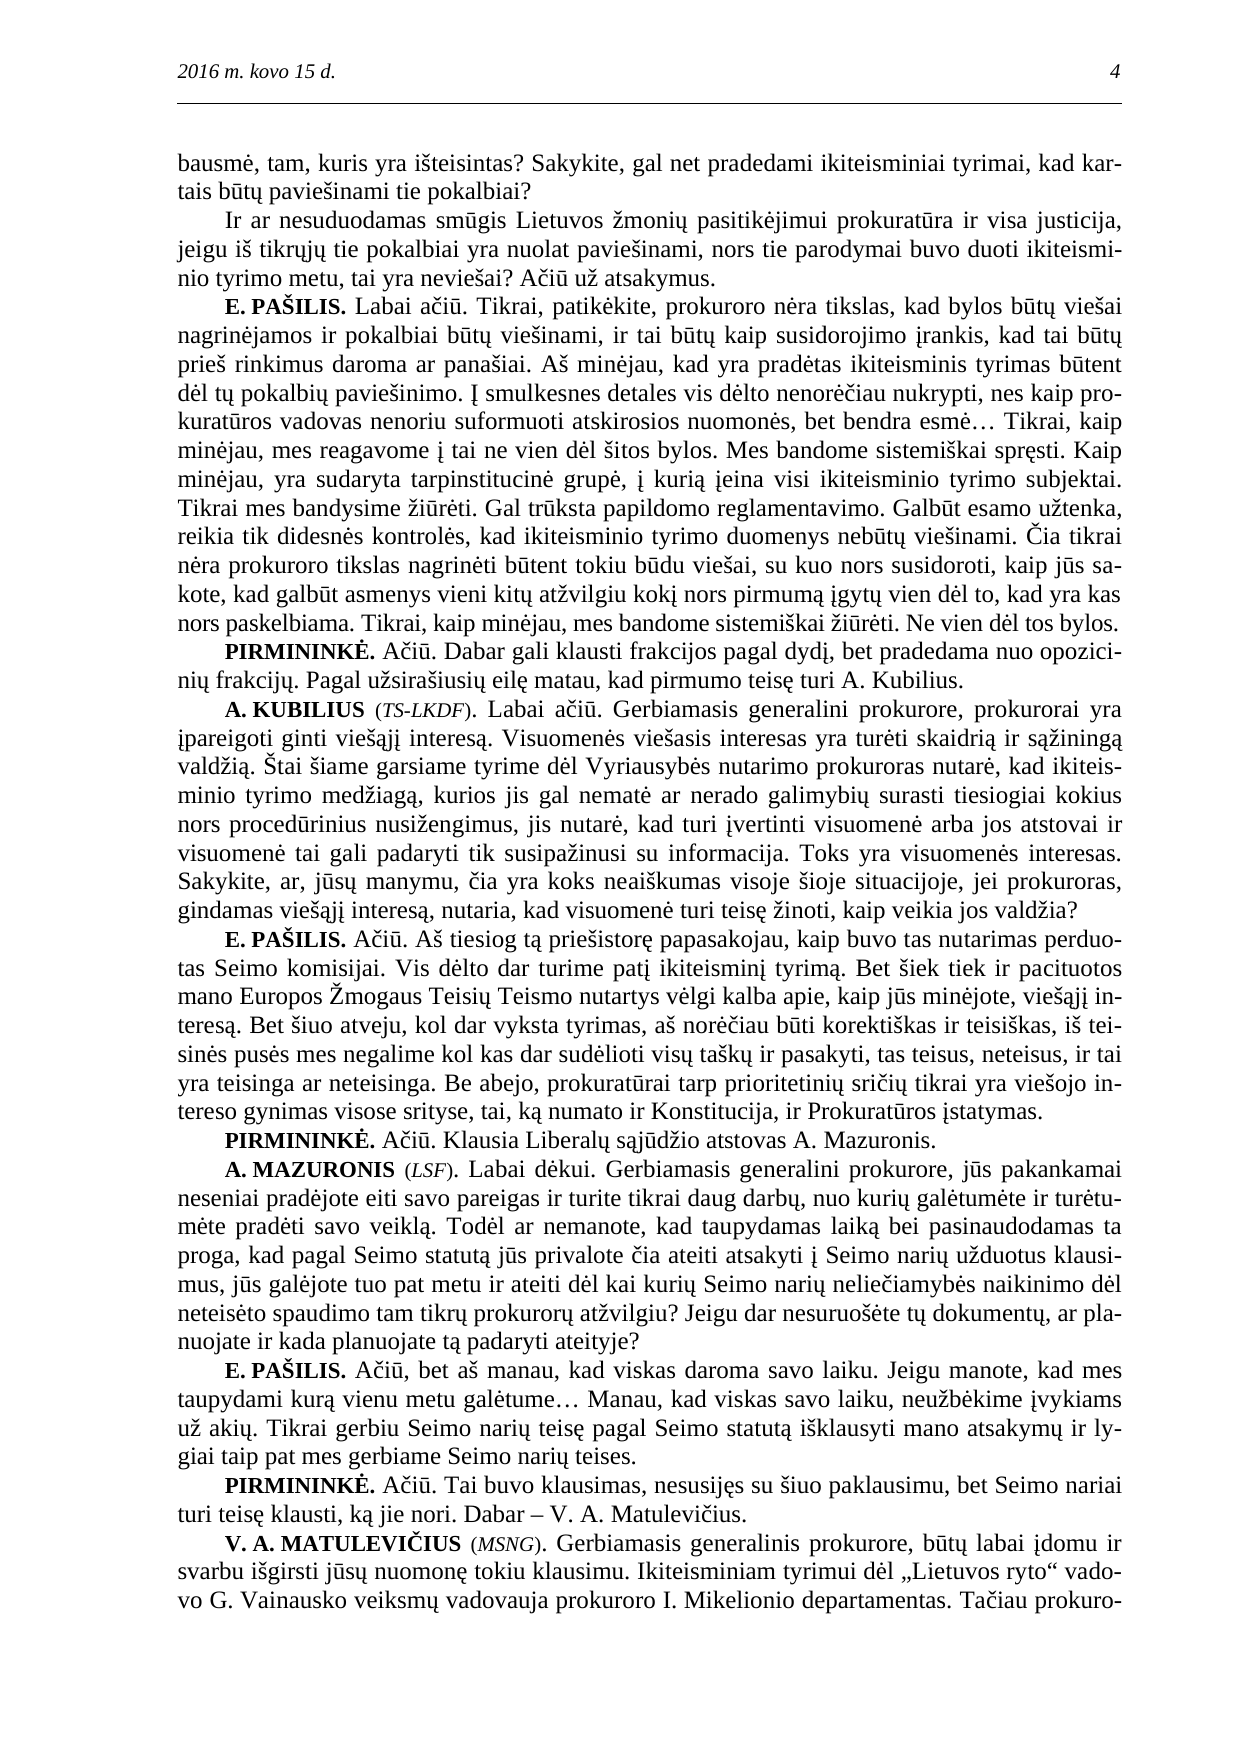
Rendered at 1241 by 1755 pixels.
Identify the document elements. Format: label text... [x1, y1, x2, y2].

text E. PAŠILIS. Ačiū, bet aš ma­nau, kad vis­kas da­ro­ma sa­vo lai­ku. Jei­gu ma­no­te, kad mes tau­py­da­mi ku­rą vie­nu me­tu ga­lė­tu­me… Ma­nau, kad vis­kas sa­vo lai­ku, ne­už­bė­ki­me įvy­kiams už akių. Tik­rai ger­biu Sei­mo na­rių tei­sę pa­gal Sei­mo sta­tu­tą iš­klau­sy­ti ma­no at­sa­ky­mų ir ly­giai taip pat mes ger­bia­me Sei­mo na­rių tei­ses. [177, 1355, 1122, 1470]
text PIRMININKĖ. Ačiū. Da­bar ga­li klaus­ti frak­ci­jos pa­gal dy­dį, bet pra­de­da­ma nuo opo­zi­ci­nių frak­ci­jų. Pa­gal už­si­ra­šiu­sių ei­lę ma­tau, kad pir­mu­mo tei­sę tu­ri A. Ku­bi­lius. [177, 636, 1122, 694]
text E. PAŠILIS. Ačiū. Aš tie­siog tą prie­šis­to­rę pa­pa­sa­ko­jau, kaip bu­vo tas nu­ta­ri­mas per­duo­tas Sei­mo ko­mi­si­jai. Vis dėl­to dar tu­ri­me pa­tį iki­teis­mi­nį ty­ri­mą. Bet šiek tiek ir pa­ci­tuo­tos ma­no Eu­ro­pos Žmo­gaus Tei­sių Teis­mo nu­tar­tys vėl­gi kal­ba apie, kaip jūs mi­nė­jo­te, vie­šą­jį in­te­re­są. Bet šiuo at­ve­ju, kol dar vyks­ta ty­ri­mas, aš no­rė­čiau bū­ti ko­rek­tiš­kas ir tei­siš­kas, iš tei­si­nės pu­sės mes ne­ga­li­me kol kas dar su­dė­lio­ti vi­sų taš­kų ir pa­sa­ky­ti, tas tei­sus, ne­tei­sus, ir tai yra tei­sin­ga ar ne­tei­sin­ga. Be abe­jo, pro­ku­ra­tū­rai tarp pri­ori­te­ti­nių sri­čių tik­rai yra vie­šo­jo in­te­re­so gy­ni­mas vi­so­se sri­ty­se, tai, ką nu­ma­to ir Kon­sti­tu­ci­ja, ir Pro­ku­ra­tū­ros įsta­ty­mas. [177, 924, 1122, 1125]
text A. MAZURONIS (LSF). La­bai dė­kui. Ger­bia­ma­sis ge­ne­ra­li­ni pro­ku­ro­re, jūs pa­kan­ka­mai ne­se­niai pra­dė­jo­te ei­ti sa­vo pa­rei­gas ir tu­ri­te tik­rai daug dar­bų, nuo ku­rių ga­lė­tu­mė­te ir tu­rė­tu­mė­te pra­dė­ti sa­vo veik­lą. To­dėl ar ne­ma­no­te, kad tau­py­da­mas lai­ką bei pa­si­nau­do­da­mas ta pro­ga, kad pa­gal Sei­mo sta­tu­tą jūs pri­va­lo­te čia at­ei­ti at­sa­ky­ti į Sei­mo na­rių už­duo­tus klau­si­mus, jūs ga­lė­jo­te tuo pat me­tu ir at­ei­ti dėl kai ku­rių Sei­mo na­rių ne­lie­čia­my­bės nai­ki­ni­mo dėl ne­tei­sė­to spau­di­mo tam tik­rų pro­ku­ro­rų at­žvil­giu? Jei­gu dar ne­su­ruo­šė­te tų do­ku­men­tų, ar pla­nuo­ja­te ir ka­da pla­nuo­ja­te tą pa­da­ry­ti at­ei­ty­je? [177, 1154, 1122, 1355]
text PIRMININKĖ. Ačiū. Klau­sia Li­be­ra­lų są­jū­džio at­sto­vas A. Ma­zu­ro­nis. [177, 1125, 1122, 1154]
text E. PAŠILIS. La­bai ačiū. Tik­rai, pa­ti­kė­ki­te, pro­ku­ro­ro nė­ra tiks­las, kad by­los bū­tų vie­šai nag­ri­nė­ja­mos ir po­kal­biai bū­tų vie­ši­na­mi, ir tai bū­tų kaip su­si­do­ro­ji­mo įran­kis, kad tai bū­tų prieš rin­ki­mus da­ro­ma ar pa­na­šiai. Aš mi­nė­jau, kad yra pra­dė­tas iki­teis­mi­nis ty­ri­mas bū­tent dėl tų po­kal­bių pa­vie­ši­ni­mo. Į smul­kes­nes de­ta­les vis dėl­to ne­no­rė­čiau nu­kryp­ti, nes kaip pro­ku­ra­tū­ros va­do­vas ne­no­riu su­for­muo­ti at­ski­ro­sios nuo­mo­nės, bet ben­dra es­mė… Tik­rai, kaip mi­nė­jau, mes re­a­ga­vo­me į tai ne vien dėl ši­tos by­los. Mes ban­do­me sis­te­miš­kai spręs­ti. Kaip mi­nė­jau, yra su­da­ry­ta tar­pins­ti­tu­ci­nė gru­pė, į ku­rią įei­na vi­si iki­teis­mi­nio ty­ri­mo sub­jek­tai. Tik­rai mes ban­dy­si­me žiū­rė­ti. Gal trūks­ta pa­pil­do­mo reg­la­men­ta­vi­mo. Gal­būt esa­mo už­ten­ka, rei­kia tik di­des­nės kon­tro­lės, kad iki­teis­mi­nio ty­ri­mo duo­me­nys ne­bū­tų vie­ši­na­mi. Čia tik­rai nė­ra pro­ku­ro­ro tiks­las nag­ri­nė­ti bū­tent to­kiu bū­du vie­šai, su kuo nors su­si­do­ro­ti, kaip jūs sa­ko­te, kad gal­būt as­me­nys vie­ni ki­tų at­žvil­giu ko­kį nors pir­mu­mą įgy­tų vien dėl to, kad yra kas nors pa­skel­bia­ma. Tik­rai, kaip mi­nė­jau, mes ban­do­me sis­te­miš­kai žiū­rė­ti. Ne vien dėl tos by­los. [177, 291, 1122, 636]
text baus­mė, tam, ku­ris yra iš­tei­sin­tas? Sa­ky­ki­te, gal net pra­de­da­mi iki­teis­mi­niai ty­ri­mai, kad kar­tais bū­tų pa­vie­ši­na­mi tie po­kal­biai? [177, 148, 1122, 205]
text Ir ar ne­su­duo­da­mas smū­gis Lie­tu­vos žmo­nių pa­si­ti­kė­ji­mui pro­ku­ra­tū­ra ir vi­sa jus­ti­ci­ja, jei­gu iš tik­rų­jų tie po­kal­biai yra nuo­lat pa­vie­ši­na­mi, nors tie pa­ro­dy­mai bu­vo duo­ti iki­teis­mi­nio ty­ri­mo me­tu, tai yra ne­vie­šai? Ačiū už at­sa­ky­mus. [177, 205, 1122, 291]
text A. KUBILIUS (TS-LKDF). La­bai ačiū. Ger­bia­ma­sis ge­ne­ra­li­ni pro­ku­ro­re, pro­ku­ro­rai yra įpa­rei­go­ti gin­ti vie­šą­jį in­te­re­są. Vi­suo­me­nės vie­ša­sis in­te­re­sas yra tu­rė­ti skaid­rią ir są­ži­nin­gą val­džią. Štai šia­me gar­sia­me ty­ri­me dėl Vy­riau­sy­bės nu­ta­ri­mo pro­ku­ro­ras nu­ta­rė, kad iki­teis­mi­nio ty­ri­mo me­džia­gą, ku­rios jis gal ne­ma­tė ar ne­ra­do ga­li­my­bių su­ras­ti tie­sio­giai ko­kius nors pro­ce­dū­ri­nius nu­si­žen­gi­mus, jis nu­ta­rė, kad tu­ri įver­tin­ti vi­suo­me­nė ar­ba jos at­sto­vai ir vi­suo­me­nė tai ga­li pa­da­ry­ti tik su­si­pa­ži­nu­si su in­for­ma­ci­ja. Toks yra vi­suo­me­nės in­te­re­sas. Sa­ky­ki­te, ar, jū­sų ma­ny­mu, čia yra koks ne­aiš­ku­mas vi­so­je šio­je si­tu­a­ci­jo­je, jei pro­ku­ro­ras, gin­da­mas vie­šą­jį in­te­re­są, nu­ta­ria, kad vi­suo­me­nė tu­ri tei­sę ži­no­ti, kaip vei­kia jos val­džia? [177, 694, 1122, 924]
text V. A. MATULEVIČIUS (MSNG). Ger­bia­ma­sis ge­ne­ra­li­nis pro­ku­ro­re, bū­tų la­bai įdo­mu ir svar­bu iš­girs­ti jū­sų nuo­mo­nę to­kiu klau­si­mu. Iki­teis­mi­niam ty­ri­mui dėl „Lie­tu­vos ry­to“ va­do­vo G. Vai­naus­ko veiks­mų va­do­vau­ja pro­ku­ro­ro I. Mi­ke­lio­nio de­par­ta­men­tas. Ta­čiau pro­ku­ro­ [177, 1528, 1122, 1614]
text PIRMININKĖ. Ačiū. Tai bu­vo klau­si­mas, ne­su­si­jęs su šiuo pa­klau­si­mu, bet Sei­mo na­riai tu­ri tei­sę klaus­ti, ką jie no­ri. Da­bar – V. A. Ma­tu­le­vi­čius. [177, 1470, 1122, 1528]
